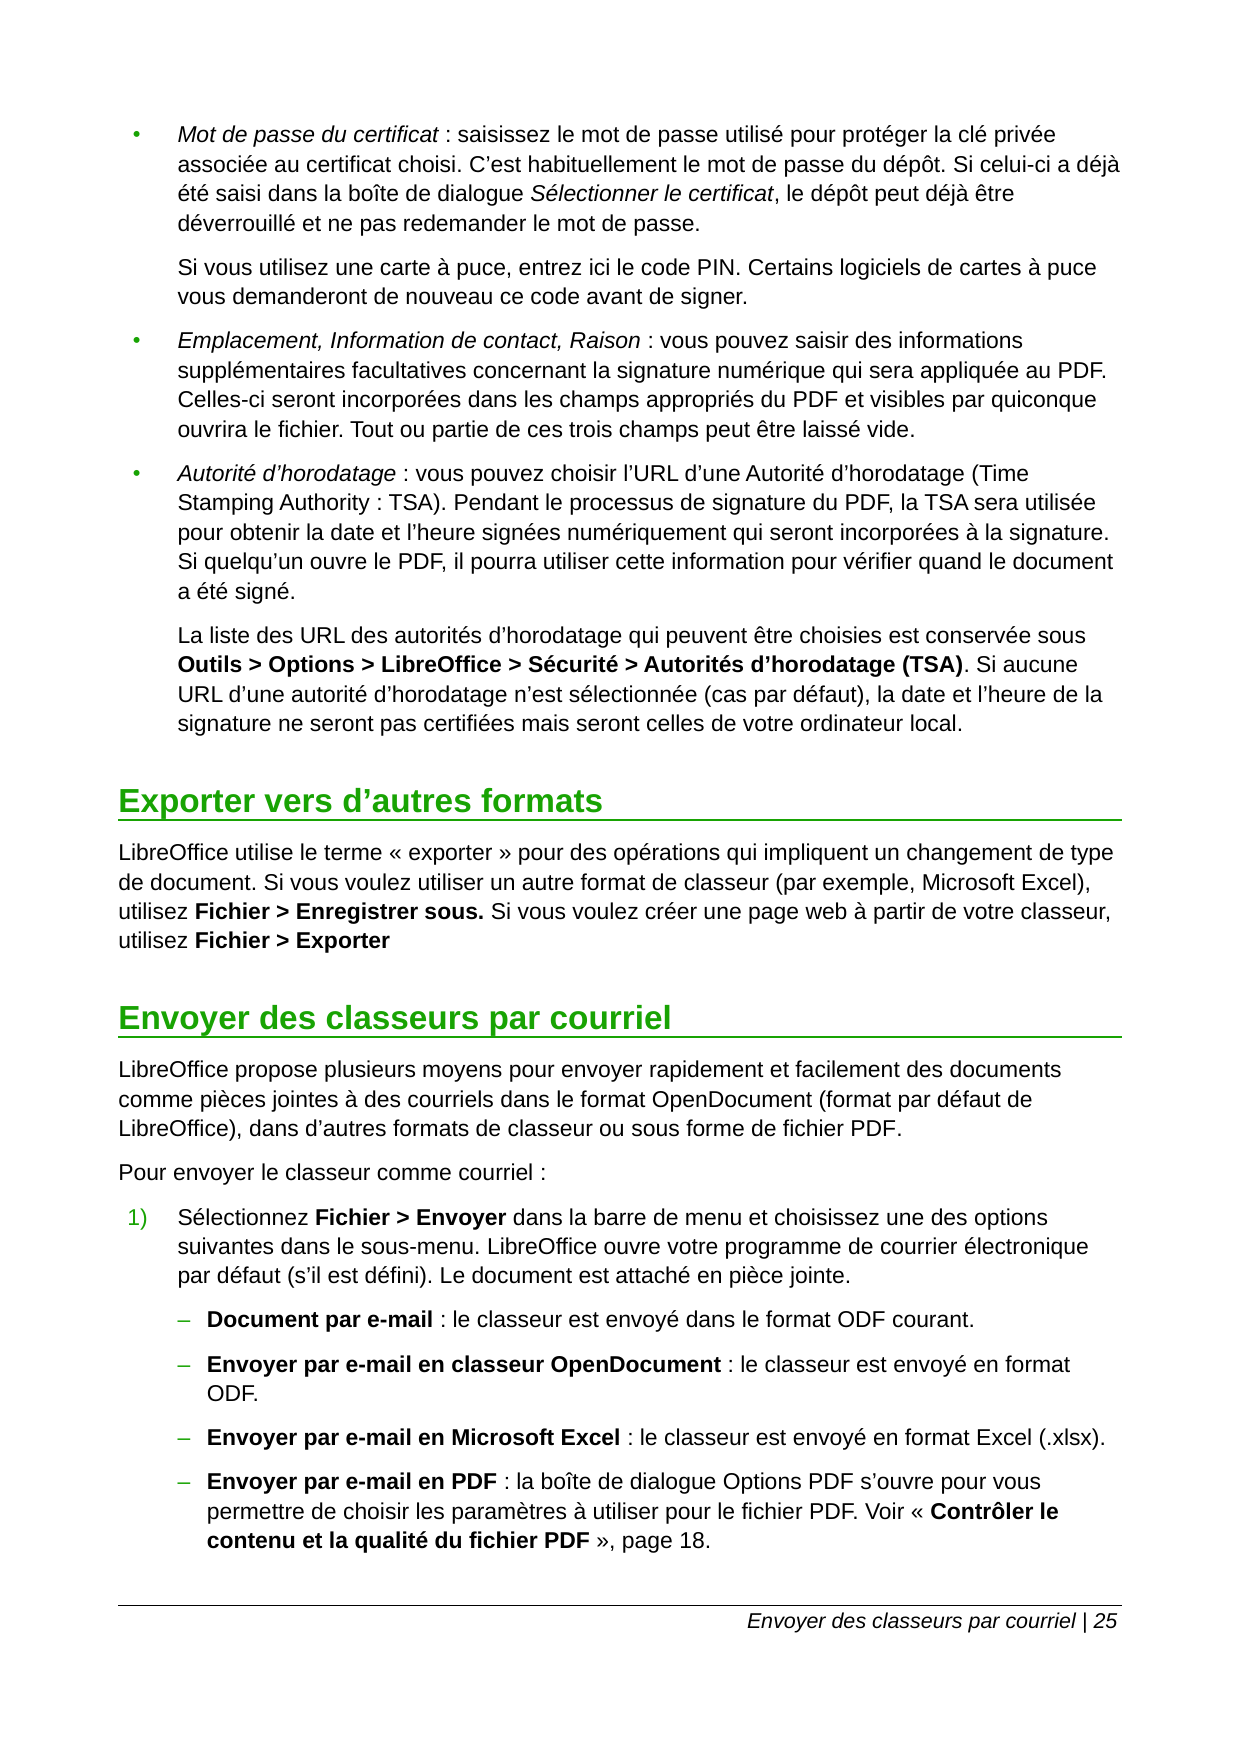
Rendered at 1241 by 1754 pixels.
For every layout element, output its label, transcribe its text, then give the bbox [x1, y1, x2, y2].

text LibreOffice utilise le terme « exporter » pour des opérations qui impliquent un changement de type de document. Si vous voulez utiliser un autre format de classeur (par exemple, Microsoft Excel), utilisez Fichier > Enregistrer sous. Si vous voulez créer une page web à partir de votre classeur, utilisez Fichier > Exporter [118, 836, 1122, 954]
list Si vous utilisez une carte à puce, entrez ici le code PIN. Certains logiciels de cartes à puce vous demanderont de nouveau ce code avant de signer. [133, 251, 1122, 309]
list Envoyer par e-mail en classeur OpenDocument : le classeur est envoyé en format ODF. [177, 1347, 1122, 1406]
list Envoyer par e-mail en Microsoft Excel : le classeur est envoyé en format Excel (.xlsx). [177, 1421, 1122, 1450]
list Document par e-mail : le classeur est envoyé dans le format ODF courant. [177, 1303, 1122, 1333]
list Autorité d’horodatage : vous pouvez choisir l’URL d’une Autorité d’horodatage (Time Stamping Authority : TSA). Pendant le processus de signature du PDF, la TSA sera utilisée pour obtenir la date et l’heure signées numériquement qui seront incorporées à la signature. Si quelqu’un ouvre le PDF, il pourra utiliser cette information pour vérifier quand le document a été signé. [133, 457, 1122, 604]
text LibreOffice propose plusieurs moyens pour envoyer rapidement et facilement des documents comme pièces jointes à des courriels dans le format OpenDocument (format par défaut de LibreOffice), dans d’autres formats de classeur ou sous forme de fichier PDF. [118, 1053, 1122, 1142]
list Mot de passe du certificat : saisissez le mot de passe utilisé pour protéger la clé privée associée au certificat choisi. C’est habituellement le mot de passe du dépôt. Si celui-ci a déjà été saisi dans la boîte de dialogue Sélectionner le certificat, le dépôt peut déjà être déverrouillé et ne pas redemander le mot de passe. [133, 118, 1122, 236]
list Sélectionnez Fichier > Envoyer dans la barre de menu et choisissez une des options suivantes dans le sous-menu. LibreOffice ouvre votre programme de courrier électronique par défaut (s’il est défini). Le document est attaché en pièce jointe. [148, 1200, 1122, 1289]
list Envoyer par e-mail en PDF : la boîte de dialogue Options PDF s’ouvre pour vous permettre de choisir les paramètres à utiliser pour le fichier PDF. Voir « Contrôler le contenu et la qualité du fichier PDF », page 18. [177, 1465, 1122, 1553]
list La liste des URL des autorités d’horodatage qui peuvent être choisies est conservée sous Outils > Options > LibreOffice > Sécurité > Autorités d’horodatage (TSA). Si aucune URL d’une autorité d’horodatage n’est sélectionnée (cas par défaut), la date et l’heure de la signature ne seront pas certifiées mais seront celles de votre ordinateur local. [133, 619, 1122, 737]
subtitle Envoyer des classeurs par courriel [118, 998, 1122, 1036]
list Emplacement, Information de contact, Raison : vous pouvez saisir des informations supplémentaires facultatives concernant la signature numérique qui sera appliquée au PDF. Celles-ci seront incorporées dans les champs appropriés du PDF et visibles par quiconque ouvrira le fichier. Tout ou partie de ces trois champs peut être laissé vide. [133, 324, 1122, 442]
text Pour envoyer le classeur comme courriel : [118, 1156, 1122, 1186]
subtitle Exporter vers d’autres formats [118, 781, 1122, 819]
